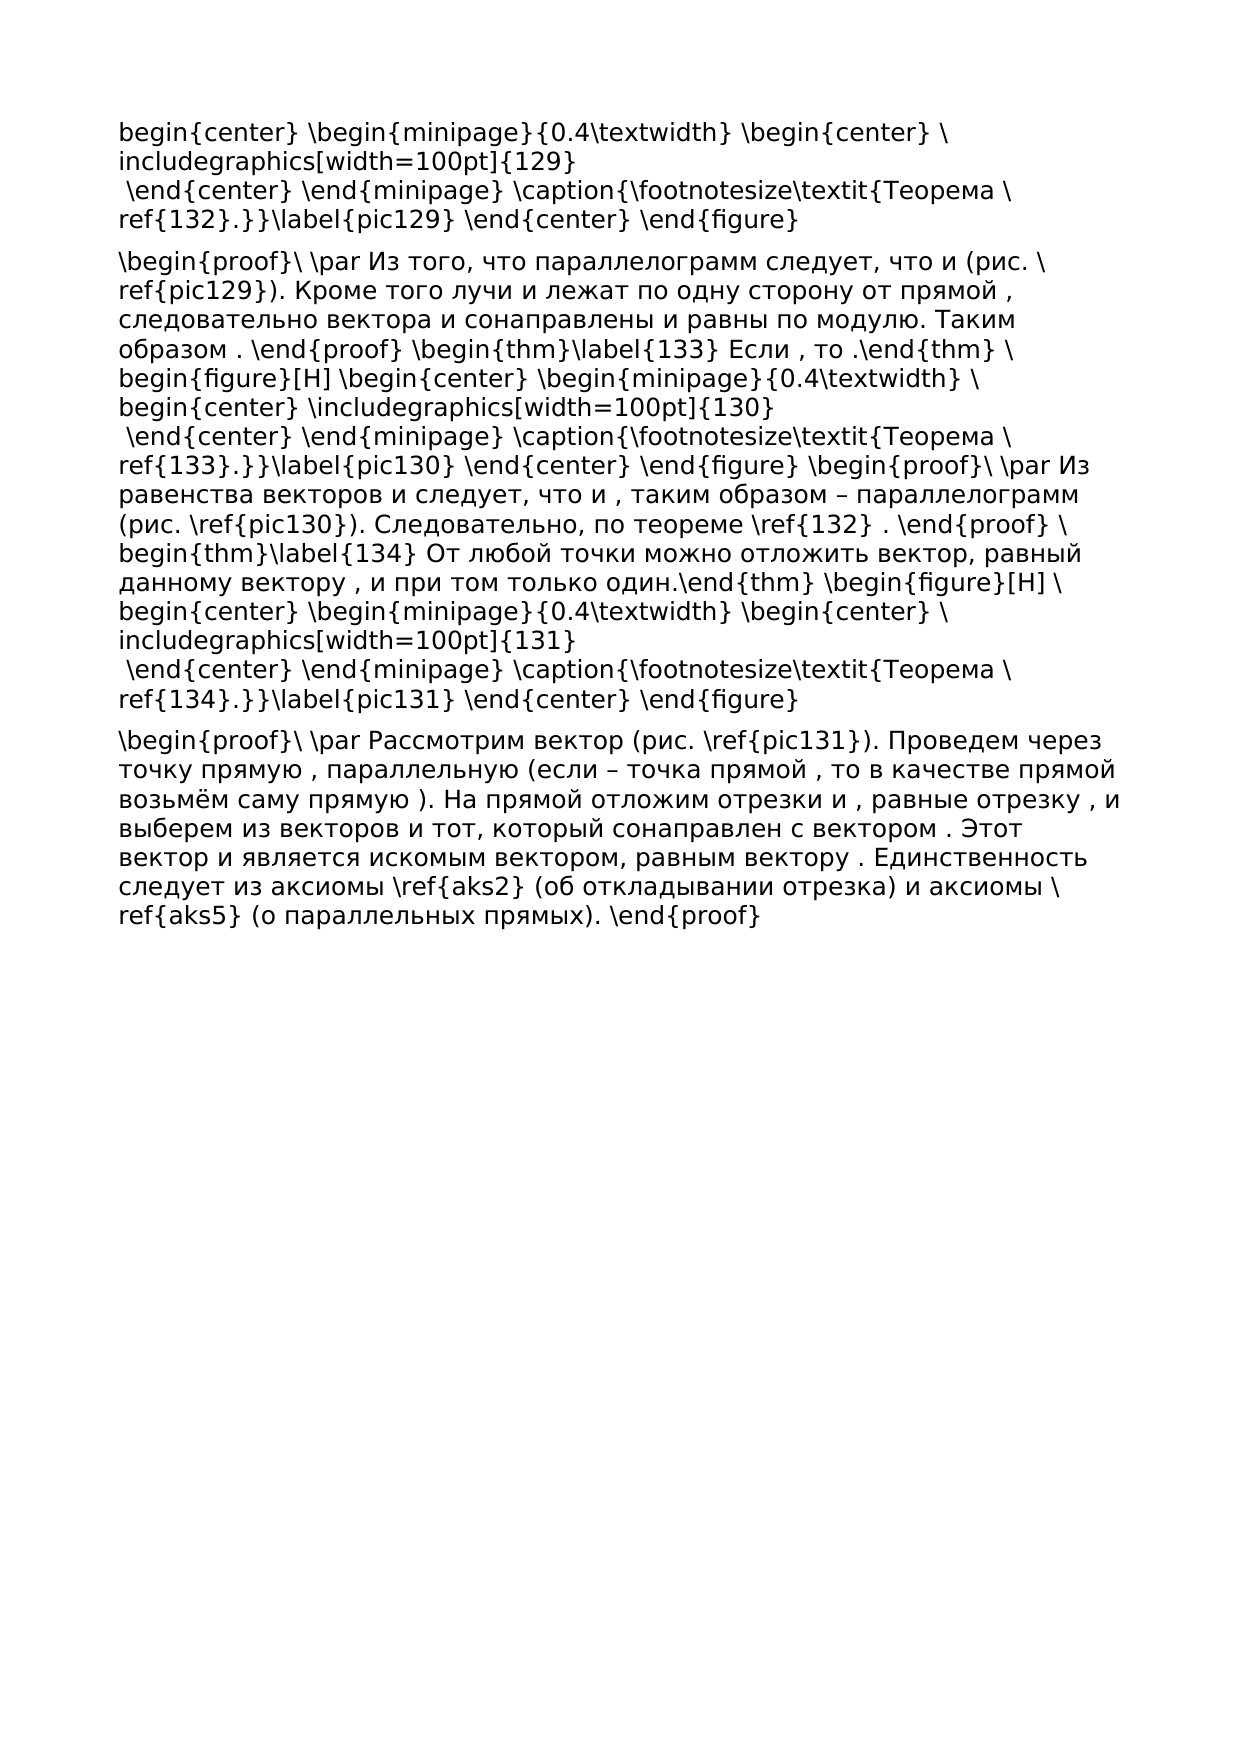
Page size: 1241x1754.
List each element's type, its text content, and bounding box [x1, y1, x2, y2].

text begin{center} \begin{minipage}{0.4\textwidth} \begin{center} \includegraphics[width=100pt]{129} \end{center} \end{minipage} \caption{\footnotesize\textit{Теорема \ref{132}.}}\label{pic129} \end{center} \end{figure} [118, 118, 1122, 235]
text \begin{proof}\ \par Из того, что параллелограмм следует, что и (рис. \ref{pic129}). Кроме того лучи и лежат по одну сторону от прямой , следовательно вектора и сонаправлены и равны по модулю. Таким образом . \end{proof} \begin{thm}\label{133} Если , то .\end{thm} \begin{figure}[H] \begin{center} \begin{minipage}{0.4\textwidth} \begin{center} \includegraphics[width=100pt]{130} \end{center} \end{minipage} \caption{\footnotesize\textit{Теорема \ref{133}.}}\label{pic130} \end{center} \end{figure} \begin{proof}\ \par Из равенства векторов и следует, что и , таким образом – параллелограмм (рис. \ref{pic130}). Следовательно, по теореме \ref{132} . \end{proof} \begin{thm}\label{134} От любой точки можно отложить вектор, равный данному вектору , и при том только один.\end{thm} \begin{figure}[H] \begin{center} \begin{minipage}{0.4\textwidth} \begin{center} \includegraphics[width=100pt]{131} \end{center} \end{minipage} \caption{\footnotesize\textit{Теорема \ref{134}.}}\label{pic131} \end{center} \end{figure} [118, 247, 1122, 714]
text \begin{proof}\ \par Рассмотрим вектор (рис. \ref{pic131}). Проведем через точку прямую , параллельную (если – точка прямой , то в качестве прямой возьмём саму прямую ). На прямой отложим отрезки и , равные отрезку , и выберем из векторов и тот, который сонаправлен с вектором . Этот вектор и является искомым вектором, равным вектору . Единственность следует из аксиомы \ref{aks2} (об откладывании отрезка) и аксиомы \ref{aks5} (о параллельных прямых). \end{proof} [118, 726, 1122, 931]
